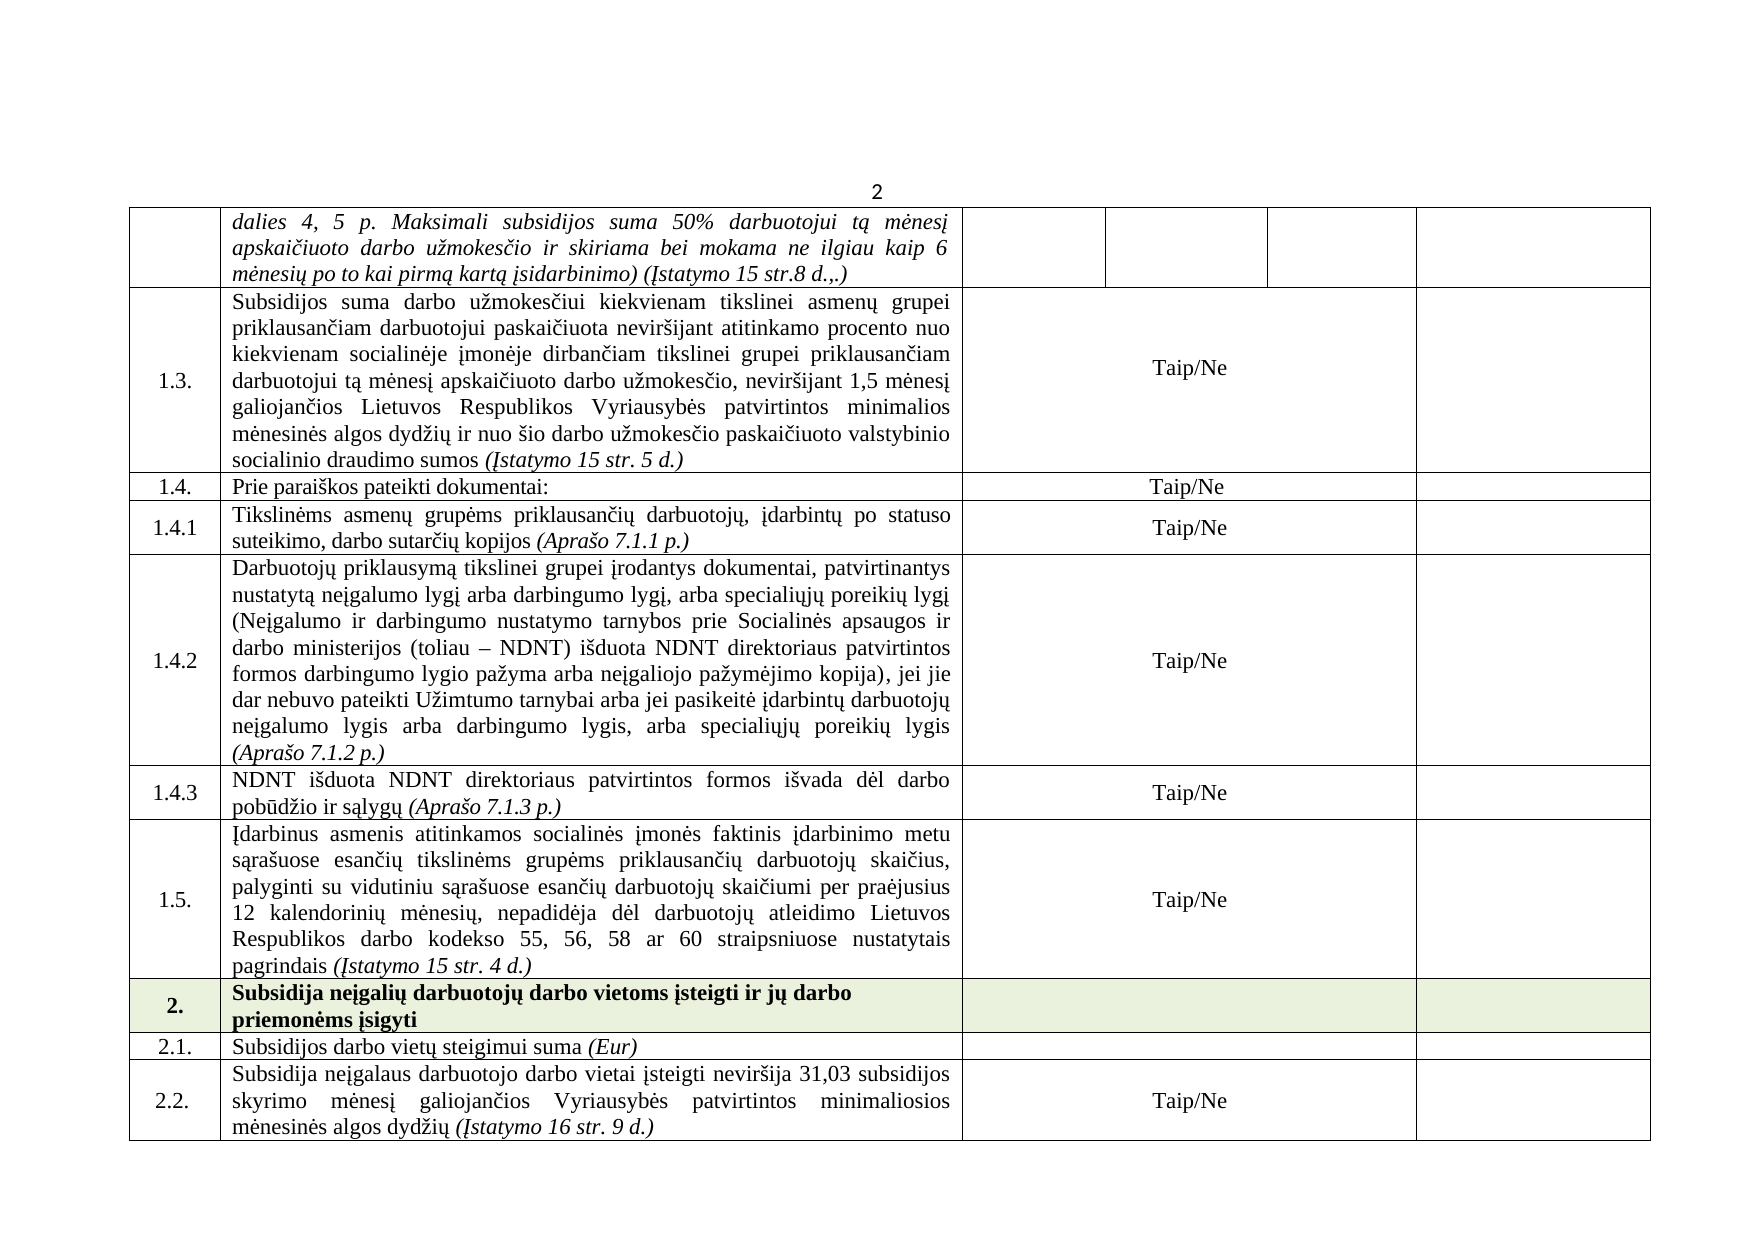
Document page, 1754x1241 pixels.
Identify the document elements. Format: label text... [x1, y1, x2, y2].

table_cell Taip/Ne [963, 1060, 1416, 1139]
table_cell [1417, 979, 1650, 1032]
table_cell [1106, 208, 1267, 287]
table_cell 1.4.1 [130, 501, 220, 553]
table_cell [1417, 288, 1650, 472]
table_cell [1417, 208, 1650, 287]
table_cell Taip/Ne [963, 288, 1416, 472]
table_cell [1417, 501, 1650, 553]
table_cell dalies 4, 5 p. Maksimali subsidijos suma 50% darbuotojui tą mėnesį apskaičiuoto darbo užmokesčio ir skiriama bei mokama ne ilgiau kaip 6 mėnesių po to kai pirmą kartą įsidarbinimo) (Įstatymo 15 str.8 d.,.) [221, 208, 962, 287]
table_cell Darbuotojų priklausymą tikslinei grupei įrodantys dokumentai, patvirtinantys nustatytą neįgalumo lygį arba darbingumo lygį, arba specialiųjų poreikių lygį (Neįgalumo ir darbingumo nustatymo tarnybos prie Socialinės apsaugos ir darbo ministerijos (toliau – NDNT) išduota NDNT direktoriaus patvirtintos formos darbingumo lygio pažyma arba neįgaliojo pažymėjimo kopija), jei jie dar nebuvo pateikti Užimtumo tarnybai arba jei pasikeitė įdarbintų darbuotojų neįgalumo lygis arba darbingumo lygis, arba specialiųjų poreikių lygis (Aprašo 7.1.2 p.) [221, 555, 962, 765]
table_cell [1417, 766, 1650, 819]
table_cell 1.5. [130, 820, 220, 978]
table_cell Subsidijos darbo vietų steigimui suma (Eur) [221, 1033, 962, 1059]
table_cell Taip/Ne [963, 820, 1416, 978]
table_cell [963, 1033, 1416, 1059]
table_cell 1.4.3 [130, 766, 220, 819]
table_cell Subsidija neįgalių darbuotojų darbo vietoms įsteigti ir jų darbo priemonėms įsigyti [221, 979, 962, 1032]
table_cell Subsidija neįgalaus darbuotojo darbo vietai įsteigti neviršija 31,03 subsidijos skyrimo mėnesį galiojančios Vyriausybės patvirtintos minimaliosios mėnesinės algos dydžių (Įstatymo 16 str. 9 d.) [221, 1060, 962, 1139]
table_cell 1.4. [130, 473, 220, 500]
table_cell Įdarbinus asmenis atitinkamos socialinės įmonės faktinis įdarbinimo metu sąrašuose esančių tikslinėms grupėms priklausančių darbuotojų skaičius, palyginti su vidutiniu sąrašuose esančių darbuotojų skaičiumi per praėjusius 12 kalendorinių mėnesių, nepadidėja dėl darbuotojų atleidimo Lietuvos Respublikos darbo kodekso 55, 56, 58 ar 60 straipsniuose nustatytais pagrindais (Įstatymo 15 str. 4 d.) [221, 820, 962, 978]
table_cell Taip/Ne [963, 473, 1416, 500]
table_cell [1417, 820, 1650, 978]
table_cell [130, 208, 220, 287]
table_cell NDNT išduota NDNT direktoriaus patvirtintos formos išvada dėl darbo pobūdžio ir sąlygų (Aprašo 7.1.3 p.) [221, 766, 962, 819]
table_cell 2. [130, 979, 220, 1032]
table_cell [963, 979, 1416, 1032]
table_cell [1417, 1033, 1650, 1059]
table_cell 2.1. [130, 1033, 220, 1059]
table_cell [963, 208, 1105, 287]
table_cell [1417, 473, 1650, 500]
table_cell [1268, 208, 1416, 287]
table_cell 1.3. [130, 288, 220, 472]
table_cell Tikslinėms asmenų grupėms priklausančių darbuotojų, įdarbintų po statuso suteikimo, darbo sutarčių kopijos (Aprašo 7.1.1 p.) [221, 501, 962, 553]
table_cell Prie paraiškos pateikti dokumentai: [221, 473, 962, 500]
table_cell Taip/Ne [963, 555, 1416, 765]
table_cell Subsidijos suma darbo užmokesčiui kiekvienam tikslinei asmenų grupei priklausančiam darbuotojui paskaičiuota neviršijant atitinkamo procento nuo kiekvienam socialinėje įmonėje dirbančiam tikslinei grupei priklausančiam darbuotojui tą mėnesį apskaičiuoto darbo užmokesčio, neviršijant 1,5 mėnesį galiojančios Lietuvos Respublikos Vyriausybės patvirtintos minimalios mėnesinės algos dydžių ir nuo šio darbo užmokesčio paskaičiuoto valstybinio socialinio draudimo sumos (Įstatymo 15 str. 5 d.) [221, 288, 962, 472]
table_cell 1.4.2 [130, 555, 220, 765]
table_cell Taip/Ne [963, 501, 1416, 553]
table_cell Taip/Ne [963, 766, 1416, 819]
table_cell [1417, 555, 1650, 765]
table_cell [1417, 1060, 1650, 1139]
table_cell 2.2. [130, 1060, 220, 1139]
